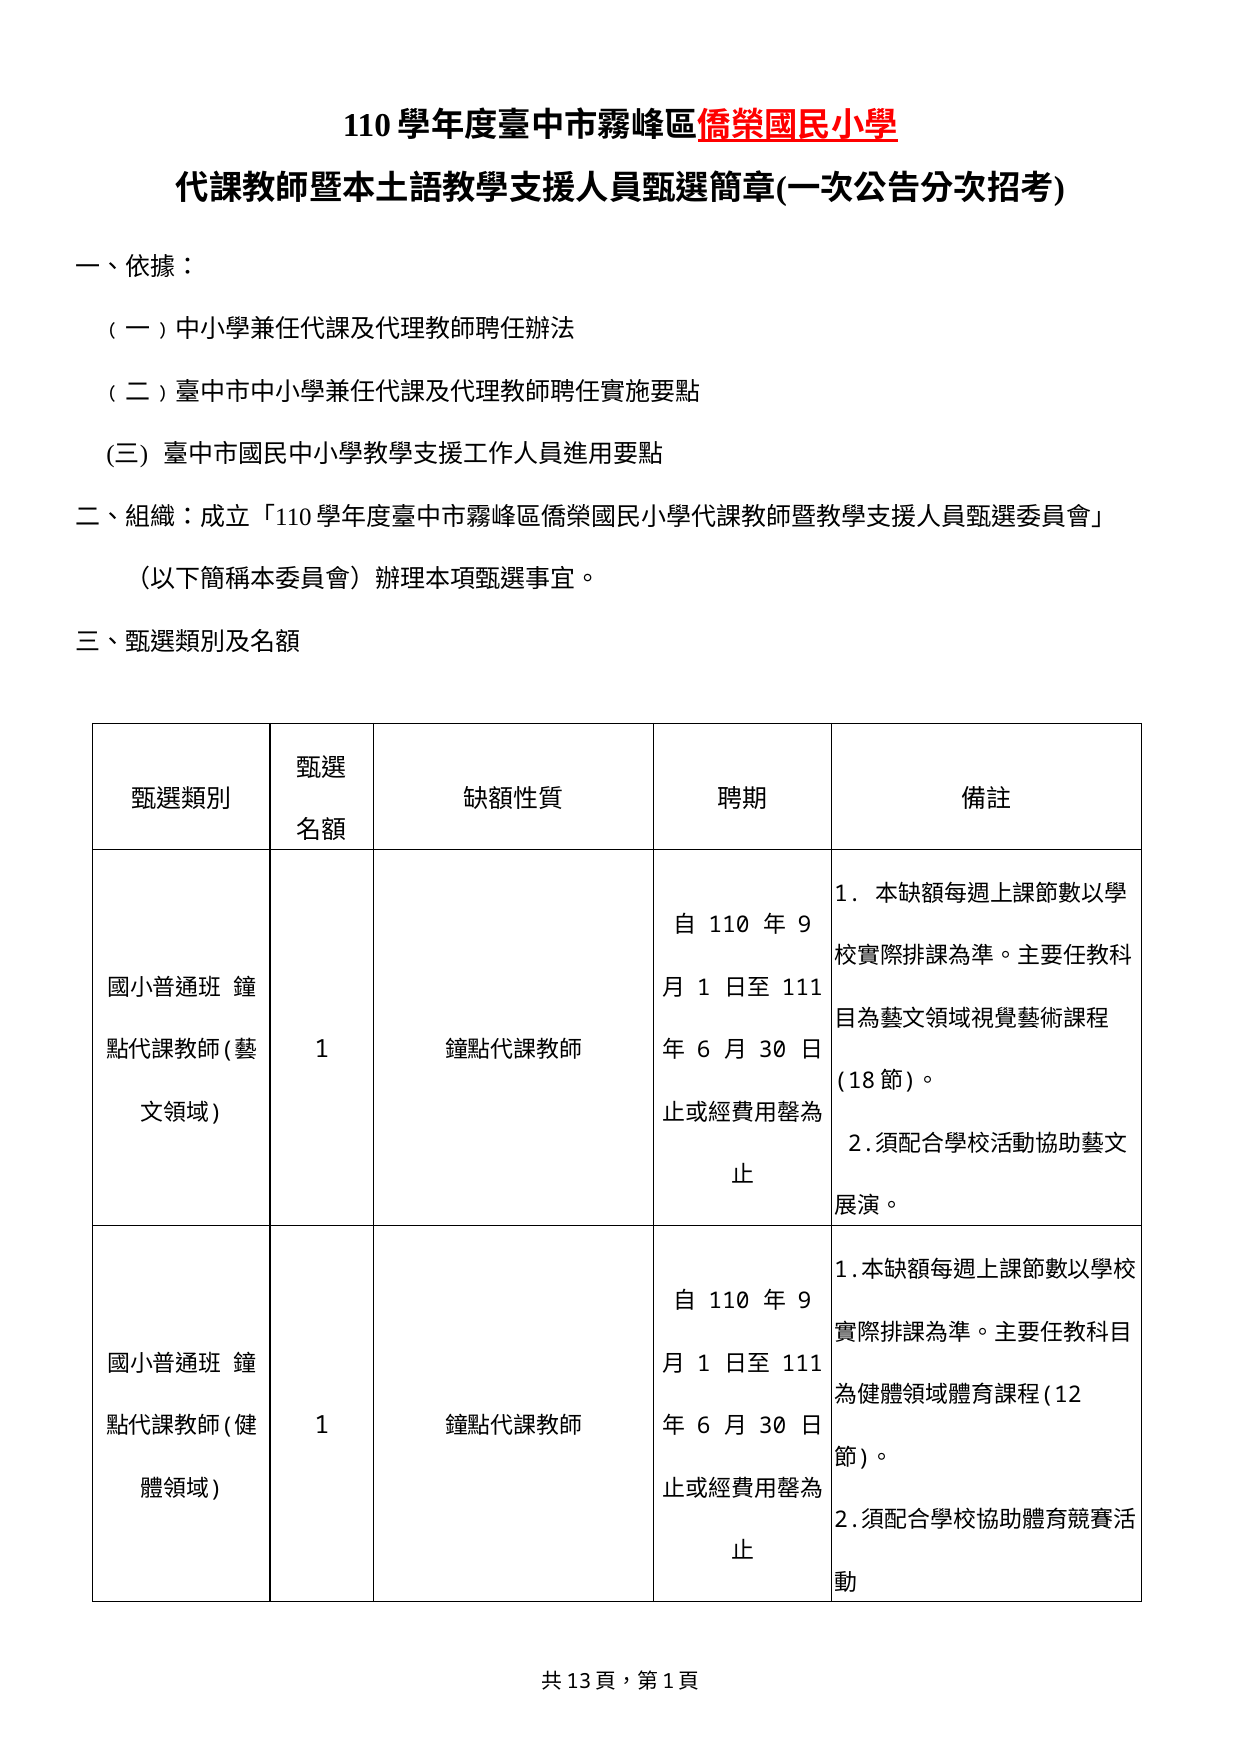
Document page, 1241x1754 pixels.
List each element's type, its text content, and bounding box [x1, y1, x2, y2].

text 三、甄選類別及名額 [75, 598, 1165, 660]
table_cell 1 [271, 1226, 373, 1601]
table_cell 自 110 年 9 月 1 日至 111 年 6 月 30 日止或經費用罄為止 [654, 1226, 831, 1601]
text 一、依據： [75, 223, 1165, 285]
table_header 甄選類別 [93, 724, 269, 849]
text 110學年度臺中市霧峰區僑榮國民小學 代課教師暨本土語教學支援人員甄選簡章(一次公告分次招考) [75, 81, 1165, 206]
table_cell 鐘點代課教師 [374, 850, 653, 1225]
table_header 甄選 名額 [271, 724, 373, 849]
table_cell 鐘點代課教師 [374, 1226, 653, 1601]
table_header 備註 [832, 724, 1141, 849]
text (三) 臺中市國民中小學教學支援工作人員進用要點 [100, 410, 1165, 473]
table_cell 1 [271, 850, 373, 1225]
table_cell 國小普通班 鐘點代課教師(健體領域) [93, 1226, 269, 1601]
table_header 缺額性質 [374, 724, 653, 849]
table_cell 1. 本缺額每週上課節數以學校實際排課為準。主要任教科目為藝文領域視覺藝術課程(18節)。 2.須配合學校活動協助藝文展演。 [832, 850, 1141, 1225]
text 二、組織：成立「110學年度臺中市霧峰區僑榮國民小學代課教師暨教學支援人員甄選委員會」（以下簡稱本委員會）辦理本項甄選事宜。 [75, 473, 1165, 598]
table_cell 1.本缺額每週上課節數以學校 實際排課為準。主要任教科目為健體領域體育課程(12節)。 2.須配合學校協助體育競賽活動 [832, 1226, 1141, 1601]
table_header 聘期 [654, 724, 831, 849]
text ﹙二﹚臺中市中小學兼任代課及代理教師聘任實施要點 [100, 348, 1165, 410]
table_cell 國小普通班 鐘點代課教師(藝文領域) [93, 850, 269, 1225]
table_cell 自 110 年 9 月 1 日至 111 年 6 月 30 日止或經費用罄為止 [654, 850, 831, 1225]
text ﹙一﹚中小學兼任代課及代理教師聘任辦法 [100, 285, 1165, 348]
